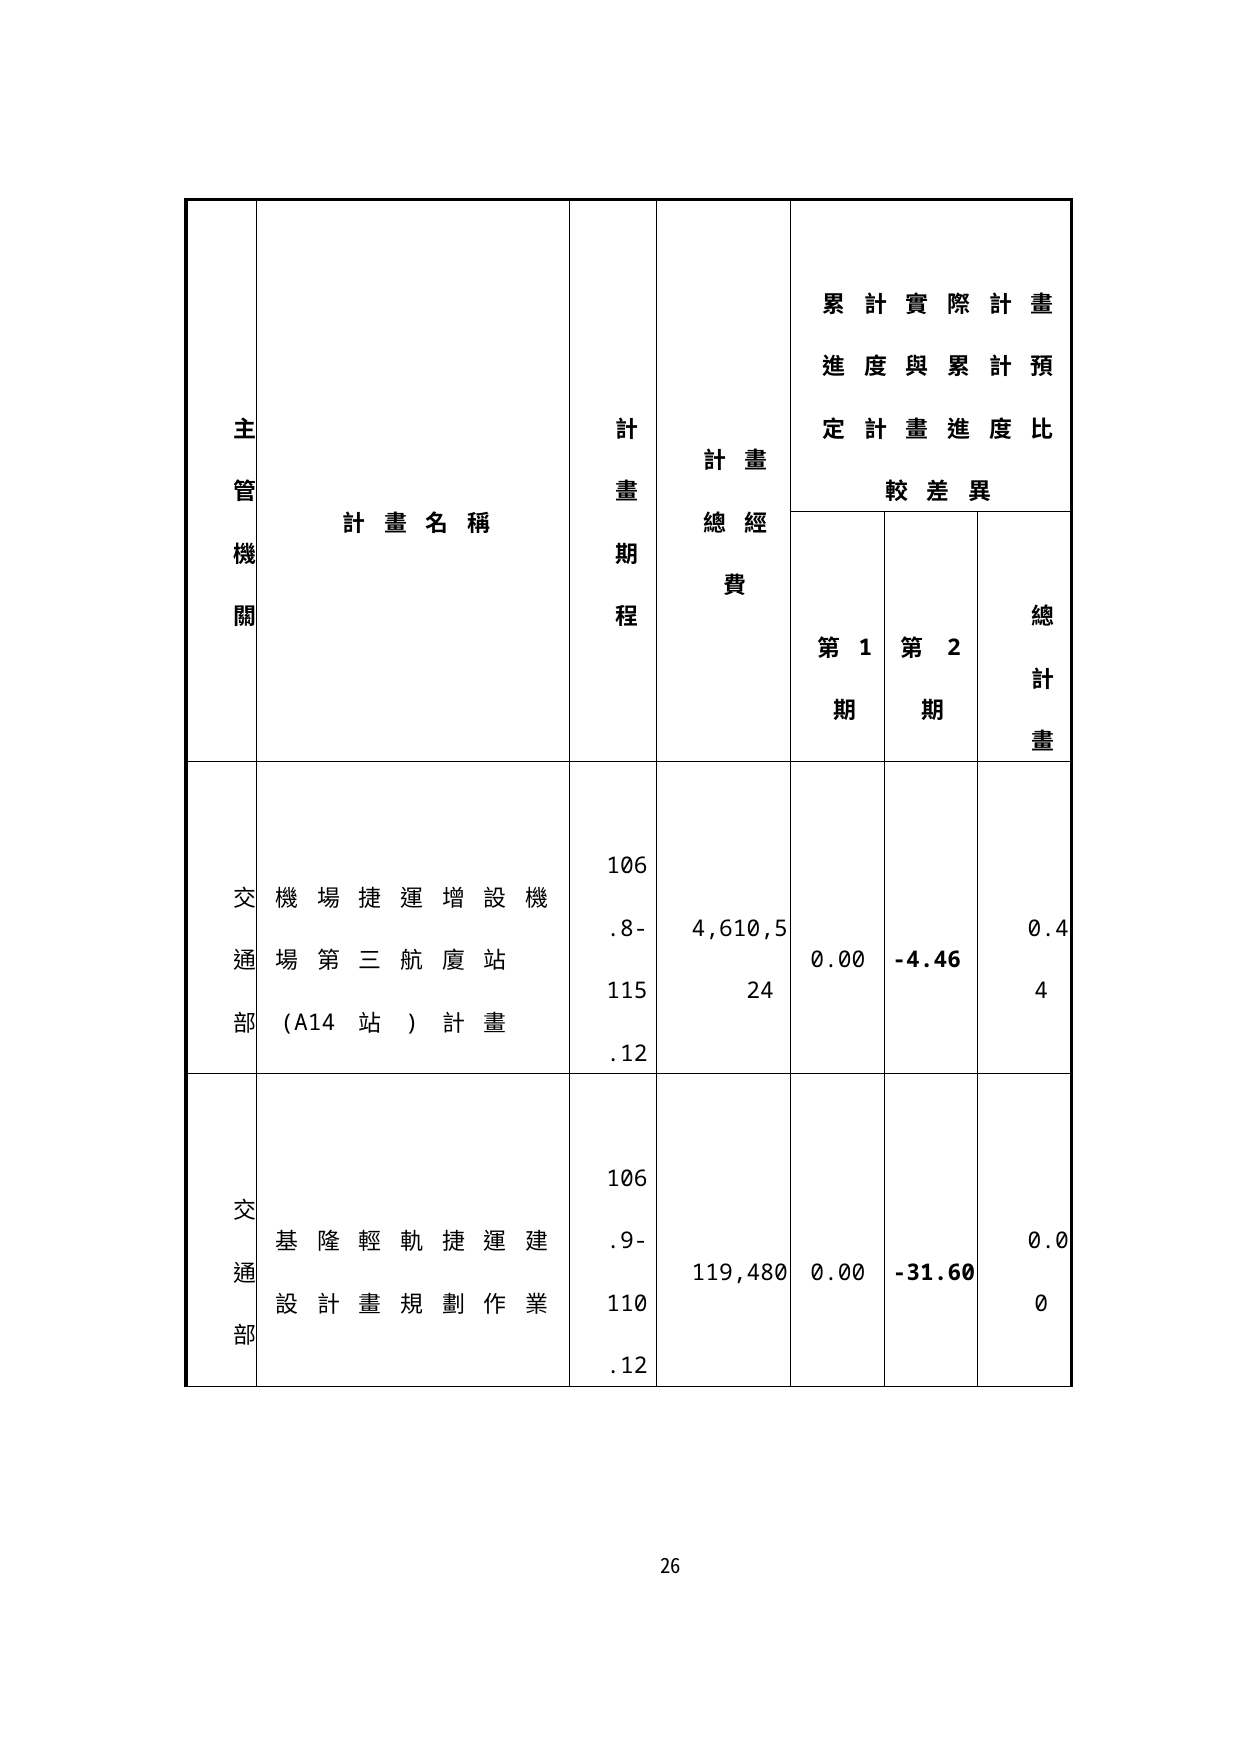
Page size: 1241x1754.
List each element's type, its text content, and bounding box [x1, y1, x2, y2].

table_cell 0.44 [978, 762, 1070, 1073]
table_cell 119,480 [657, 1074, 790, 1386]
table_cell 4,610,524 [657, 762, 790, 1073]
table_cell -4.46 [885, 762, 977, 1073]
table_cell 106.8- 115.12 [570, 762, 656, 1073]
table_cell 交通部 [188, 762, 256, 1073]
table_cell 0.00 [791, 1074, 884, 1386]
table_header 計畫名稱 [257, 201, 569, 761]
table_cell 0.00 [978, 1074, 1070, 1386]
table_cell 總計畫 [978, 512, 1070, 761]
table_header 累計實際計畫進度與累計預定計畫進度比較差異 [791, 201, 1070, 511]
table_cell 0.00 [791, 762, 884, 1073]
table_cell 基隆輕軌捷運建設計畫規劃作業 [257, 1074, 569, 1386]
table_cell -31.60 [885, 1074, 977, 1386]
table_cell 機場捷運增設機場第三航廈站(A14站)計畫 [257, 762, 569, 1073]
table_header 主管機關 [188, 201, 256, 761]
table_cell 第2期 [885, 512, 977, 761]
table_cell 第1期 [791, 512, 884, 761]
table_cell 106.9- 110.12 [570, 1074, 656, 1386]
table_header 計畫總經費 [657, 201, 790, 761]
table_cell 交通部 [188, 1074, 256, 1386]
table_header 計畫 期程 [570, 201, 656, 761]
